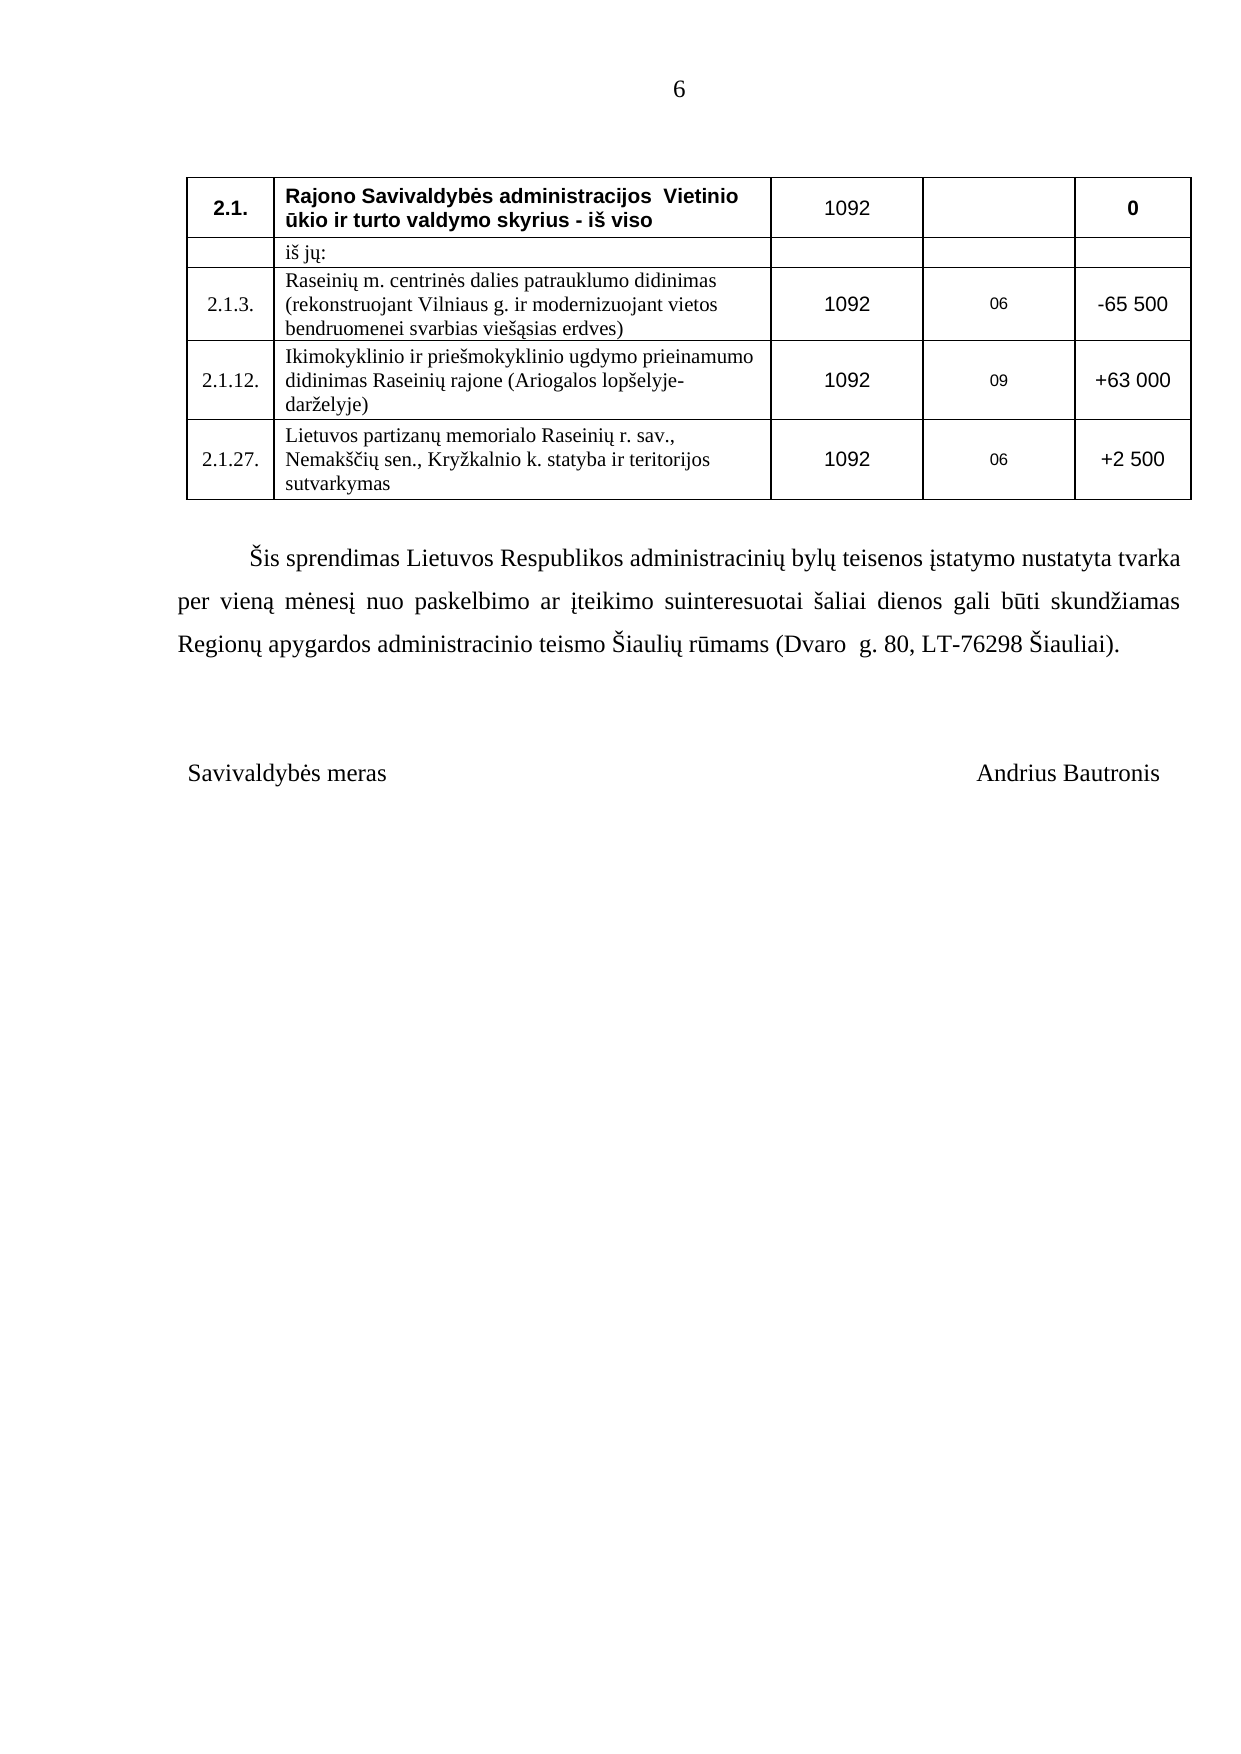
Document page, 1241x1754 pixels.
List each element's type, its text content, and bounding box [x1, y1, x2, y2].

table_cell 06 [924, 420, 1074, 498]
table_cell [924, 238, 1074, 267]
table_cell 2.1. [188, 178, 273, 237]
table_cell Raseinių m. centrinės dalies patrauklumo didinimas (rekonstruojant Vilniaus g. ir modernizuojant vietos bendruomenei svarbias viešąsias erdves) [275, 268, 770, 340]
table_cell 1092 [772, 420, 922, 498]
table_cell Lietuvos partizanų memorialo Raseinių r. sav., Nemakščių sen., Kryžkalnio k. statyba ir teritorijos sutvarkymas [275, 420, 770, 498]
table_cell -65 500 [1076, 268, 1190, 340]
table_cell 2.1.27. [188, 420, 273, 498]
table_cell 2.1.12. [188, 341, 273, 419]
table_cell iš jų: [275, 238, 770, 267]
table_cell 1092 [772, 268, 922, 340]
table_cell [924, 178, 1074, 237]
table_cell +63 000 [1076, 341, 1190, 419]
table_cell 06 [924, 268, 1074, 340]
text Savivaldybės meras Andrius Bautronis [187, 758, 1181, 787]
table_cell [1076, 238, 1190, 267]
table_cell Ikimokyklinio ir priešmokyklinio ugdymo prieinamumo didinimas Raseinių rajone (Ariogalos lopšelyje-darželyje) [275, 341, 770, 419]
table_cell 2.1.3. [188, 268, 273, 340]
table_cell [772, 238, 922, 267]
table_cell 1092 [772, 178, 922, 237]
table_cell 0 [1076, 178, 1190, 237]
table_cell 09 [924, 341, 1074, 419]
text Šis sprendimas Lietuvos Respublikos administracinių bylų teisenos įstatymo nustatyta tvarka per vieną mėnesį nuo paskelbimo ar įteikimo suinteresuotai šaliai dienos gali būti skundžiamas Regionų apygardos administracinio teismo Šiaulių rūmams (Dvaro g. 80, LT-76298 Šiauliai). [177, 543, 1181, 658]
table_cell [188, 238, 273, 267]
table_cell Rajono Savivaldybės administracijos Vietinio ūkio ir turto valdymo skyrius - iš viso [275, 178, 770, 237]
table_cell 1092 [772, 341, 922, 419]
table_cell +2 500 [1076, 420, 1190, 498]
